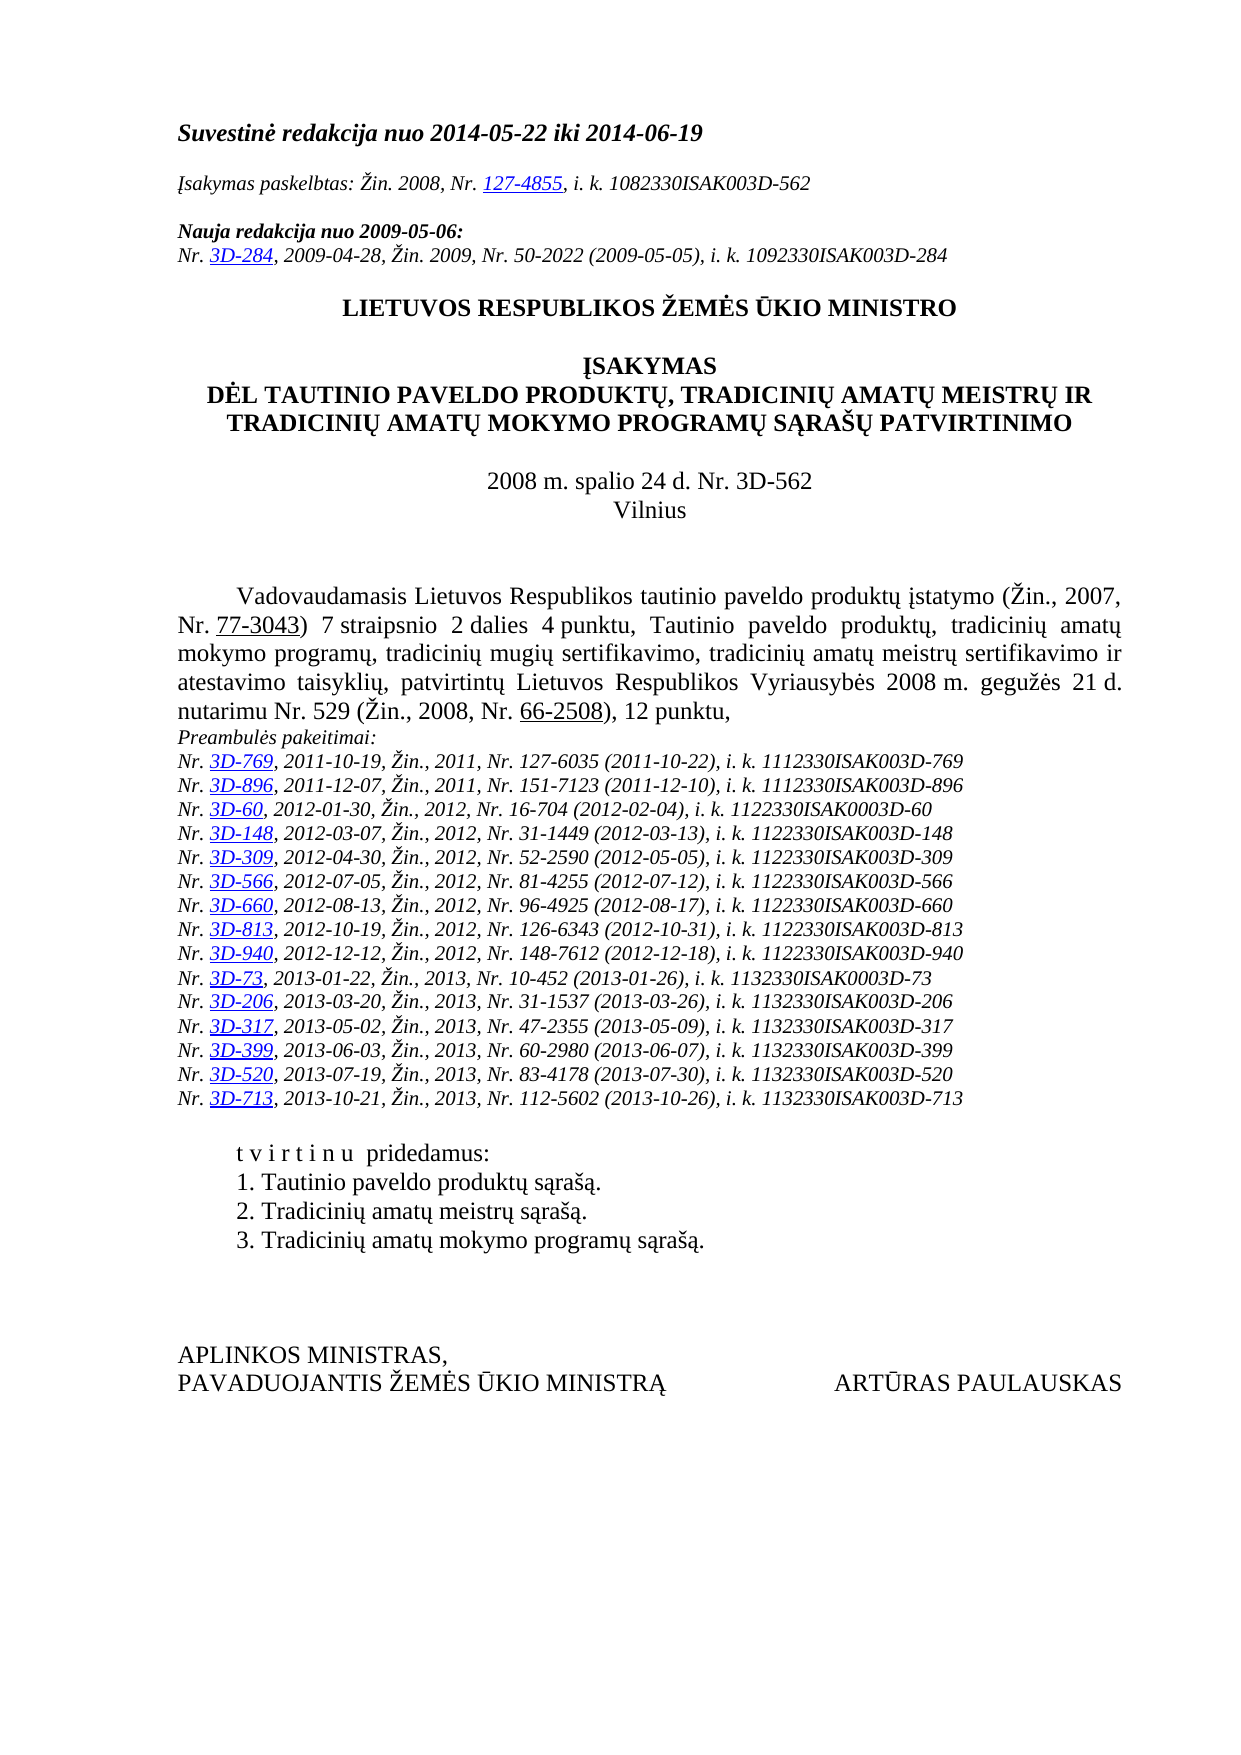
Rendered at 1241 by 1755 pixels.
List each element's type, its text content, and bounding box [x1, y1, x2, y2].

text Nr. 3D-317, 2013-05-02, Žin., 2013, Nr. 47-2355 (2013-05-09), i. k. 1132330ISAK003D-317 [177, 1013, 1122, 1038]
text Nr. 3D-60, 2012-01-30, Žin., 2012, Nr. 16-704 (2012-02-04), i. k. 1122330ISAK0003D-60 [177, 797, 1122, 821]
text Vilnius [177, 495, 1122, 523]
text 1. Tautinio paveldo produktų sąrašą. [177, 1167, 1122, 1196]
text Nr. 3D-940, 2012-12-12, Žin., 2012, Nr. 148-7612 (2012-12-18), i. k. 1122330ISAK003D-940 [177, 941, 1122, 965]
text Suvestinė redakcija nuo 2014-05-22 iki 2014-06-19 [177, 118, 1122, 147]
text Nr. 3D-813, 2012-10-19, Žin., 2012, Nr. 126-6343 (2012-10-31), i. k. 1122330ISAK003D-813 [177, 917, 1122, 941]
text Nr. 3D-309, 2012-04-30, Žin., 2012, Nr. 52-2590 (2012-05-05), i. k. 1122330ISAK003D-309 [177, 845, 1122, 869]
text tvirtinu pridedamus: [177, 1138, 1122, 1167]
text 2008 m. spalio 24 d. Nr. 3D-562 [177, 466, 1122, 495]
text Nr. 3D-566, 2012-07-05, Žin., 2012, Nr. 81-4255 (2012-07-12), i. k. 1122330ISAK003D-566 [177, 869, 1122, 893]
text LIETUVOS RESPUBLIKOS ŽEMĖS ŪKIO MINISTRO [177, 293, 1122, 322]
text Preambulės pakeitimai: [177, 725, 1122, 749]
text Nr. 3D-520, 2013-07-19, Žin., 2013, Nr. 83-4178 (2013-07-30), i. k. 1132330ISAK003D-520 [177, 1062, 1122, 1086]
text Vadovaudamasis Lietuvos Respublikos tautinio paveldo produktų įstatymo (Žin., 2007, Nr. 77-3043) 7 straipsnio 2 dalies 4 punktu, Tautinio paveldo produktų, tradicinių amatų mokymo programų, tradicinių mugių sertifikavimo, tradicinių amatų meistrų sertifikavimo ir atestavimo taisyklių, patvirtintų Lietuvos Respublikos Vyriausybės 2008 m. gegužės 21 d. nutarimu Nr. 529 (Žin., 2008, Nr. 66-2508), 12 punktu, [177, 581, 1122, 725]
text Nr. 3D-660, 2012-08-13, Žin., 2012, Nr. 96-4925 (2012-08-17), i. k. 1122330ISAK003D-660 [177, 893, 1122, 917]
text Nr. 3D-73, 2013-01-22, Žin., 2013, Nr. 10-452 (2013-01-26), i. k. 1132330ISAK0003D-73 [177, 965, 1122, 989]
text PAVADUOJANTIS ŽEMĖS ŪKIO MINISTRĄ ARTŪRAS PAULAUSKAS [177, 1368, 1122, 1397]
text Nr. 3D-399, 2013-06-03, Žin., 2013, Nr. 60-2980 (2013-06-07), i. k. 1132330ISAK003D-399 [177, 1038, 1122, 1062]
text Nr. 3D-713, 2013-10-21, Žin., 2013, Nr. 112-5602 (2013-10-26), i. k. 1132330ISAK003D-713 [177, 1086, 1122, 1110]
text ĮSAKYMAS [177, 351, 1122, 380]
text DĖL TAUTINIO PAVELDO PRODUKTŲ, TRADICINIŲ AMATŲ MEISTRŲ IR TRADICINIŲ AMATŲ MOKYMO PROGRAMŲ SĄRAŠŲ PATVIRTINIMO [177, 380, 1122, 437]
text Nr. 3D-284, 2009-04-28, Žin. 2009, Nr. 50-2022 (2009-05-05), i. k. 1092330ISAK003D-284 [177, 243, 1122, 267]
text Nr. 3D-206, 2013-03-20, Žin., 2013, Nr. 31-1537 (2013-03-26), i. k. 1132330ISAK003D-206 [177, 989, 1122, 1013]
text Įsakymas paskelbtas: Žin. 2008, Nr. 127-4855, i. k. 1082330ISAK003D-562 [177, 171, 1122, 195]
text Nr. 3D-896, 2011-12-07, Žin., 2011, Nr. 151-7123 (2011-12-10), i. k. 1112330ISAK003D-896 [177, 773, 1122, 797]
text APLINKOS MINISTRAS, [177, 1340, 1122, 1368]
text 3. Tradicinių amatų mokymo programų sąrašą. [177, 1225, 1122, 1253]
text 2. Tradicinių amatų meistrų sąrašą. [177, 1196, 1122, 1225]
text Nr. 3D-148, 2012-03-07, Žin., 2012, Nr. 31-1449 (2012-03-13), i. k. 1122330ISAK003D-148 [177, 821, 1122, 845]
text Nauja redakcija nuo 2009-05-06: [177, 219, 1122, 243]
text Nr. 3D-769, 2011-10-19, Žin., 2011, Nr. 127-6035 (2011-10-22), i. k. 1112330ISAK003D-769 [177, 749, 1122, 773]
